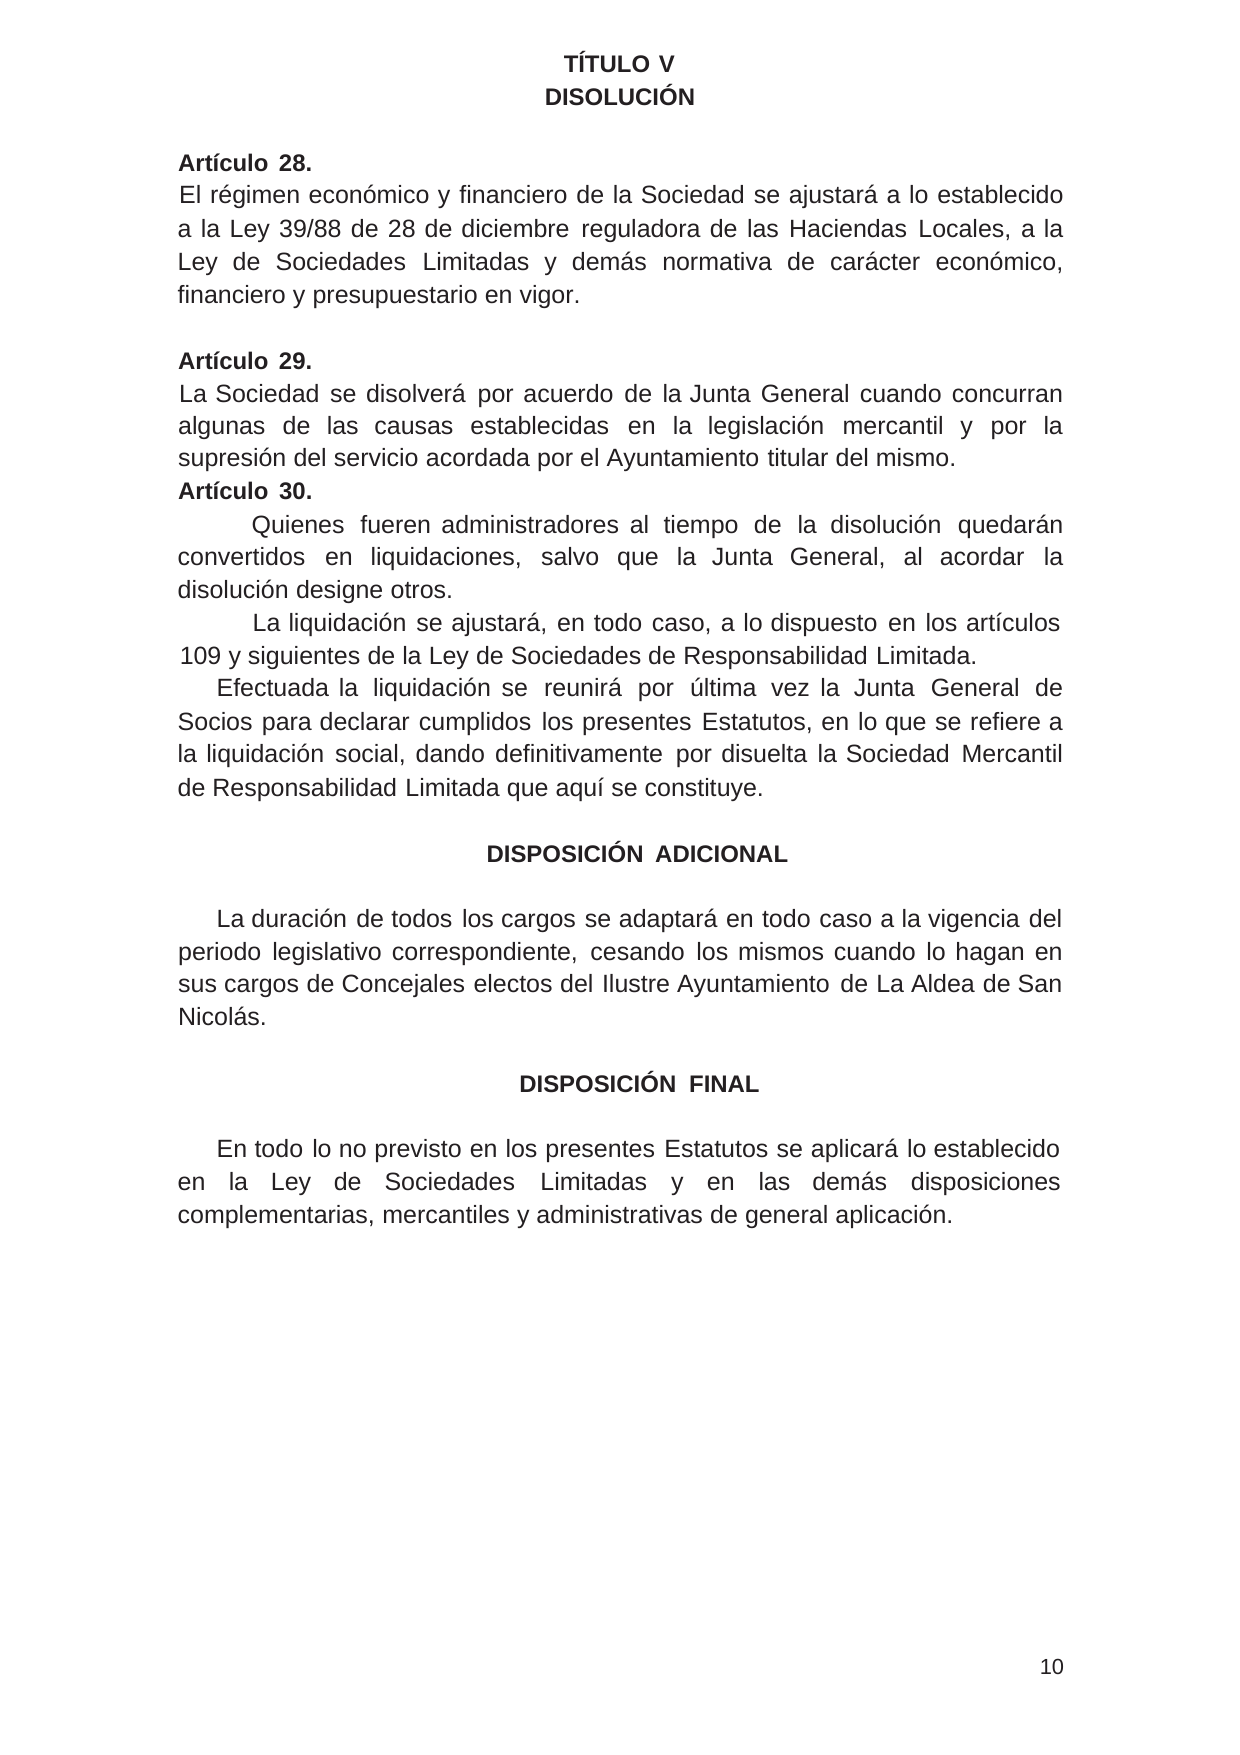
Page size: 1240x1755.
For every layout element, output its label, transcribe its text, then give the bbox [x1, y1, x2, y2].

text Artículo 28. [178, 148, 1075, 176]
text DISPOSICIÓN ADICIONAL [484, 839, 790, 867]
text El régimen económico y financiero de la Sociedad se ajustará a lo establecido a la Ley 39/88 de 28 de diciembre reguladora de las Haciendas Locales, a la Ley de Sociedades Limitadas y demás normativa de carácter económico, financiero y presupuestario en vigor. [177, 181, 1064, 308]
text La duración de todos los cargos se adaptará en todo caso a la vigencia del periodo legislativo correspondiente, cesando los mismos cuando lo hagan en sus cargos de Concejales electos del Ilustre Ayuntamiento de La Aldea de San Nicolás. [178, 904, 1062, 1031]
text La liquidación se ajustará, en todo caso, a lo dispuesto en los artículos 109 y siguientes de la Ley de Sociedades de Responsabilidad Limitada. [179, 608, 1061, 669]
text Artículo 29. [178, 347, 1075, 374]
text En todo lo no previsto en los presentes Estatutos se aplicará lo establecido en la Ley de Sociedades Limitadas y en las demás disposiciones complementarias, mercantiles y administrativas de general aplicación. [177, 1134, 1061, 1229]
text Efectuada la liquidación se reunirá por última vez la Junta General de Socios para declarar cumplidos los presentes Estatutos, en lo que se refiere a la liquidación social, dando definitivamente por disuelta la Sociedad Mercantil de Responsabilidad Limitada que aquí se constituye. [177, 673, 1064, 801]
text TÍTULO V DISOLUCIÓN [542, 49, 696, 110]
text Quienes fueren administradores al tiempo de la disolución quedarán convertidos en liquidaciones, salvo que la Junta General, al acordar la disolución designe otros. [177, 510, 1064, 604]
text Artículo 30. [178, 477, 1075, 505]
text La Sociedad se disolverá por acuerdo de la Junta General cuando concurran algunas de las causas establecidas en la legislación mercantil y por la supresión del servicio acordada por el Ayuntamiento titular del mismo. [178, 379, 1064, 472]
text DISPOSICIÓN FINAL [484, 1069, 794, 1097]
